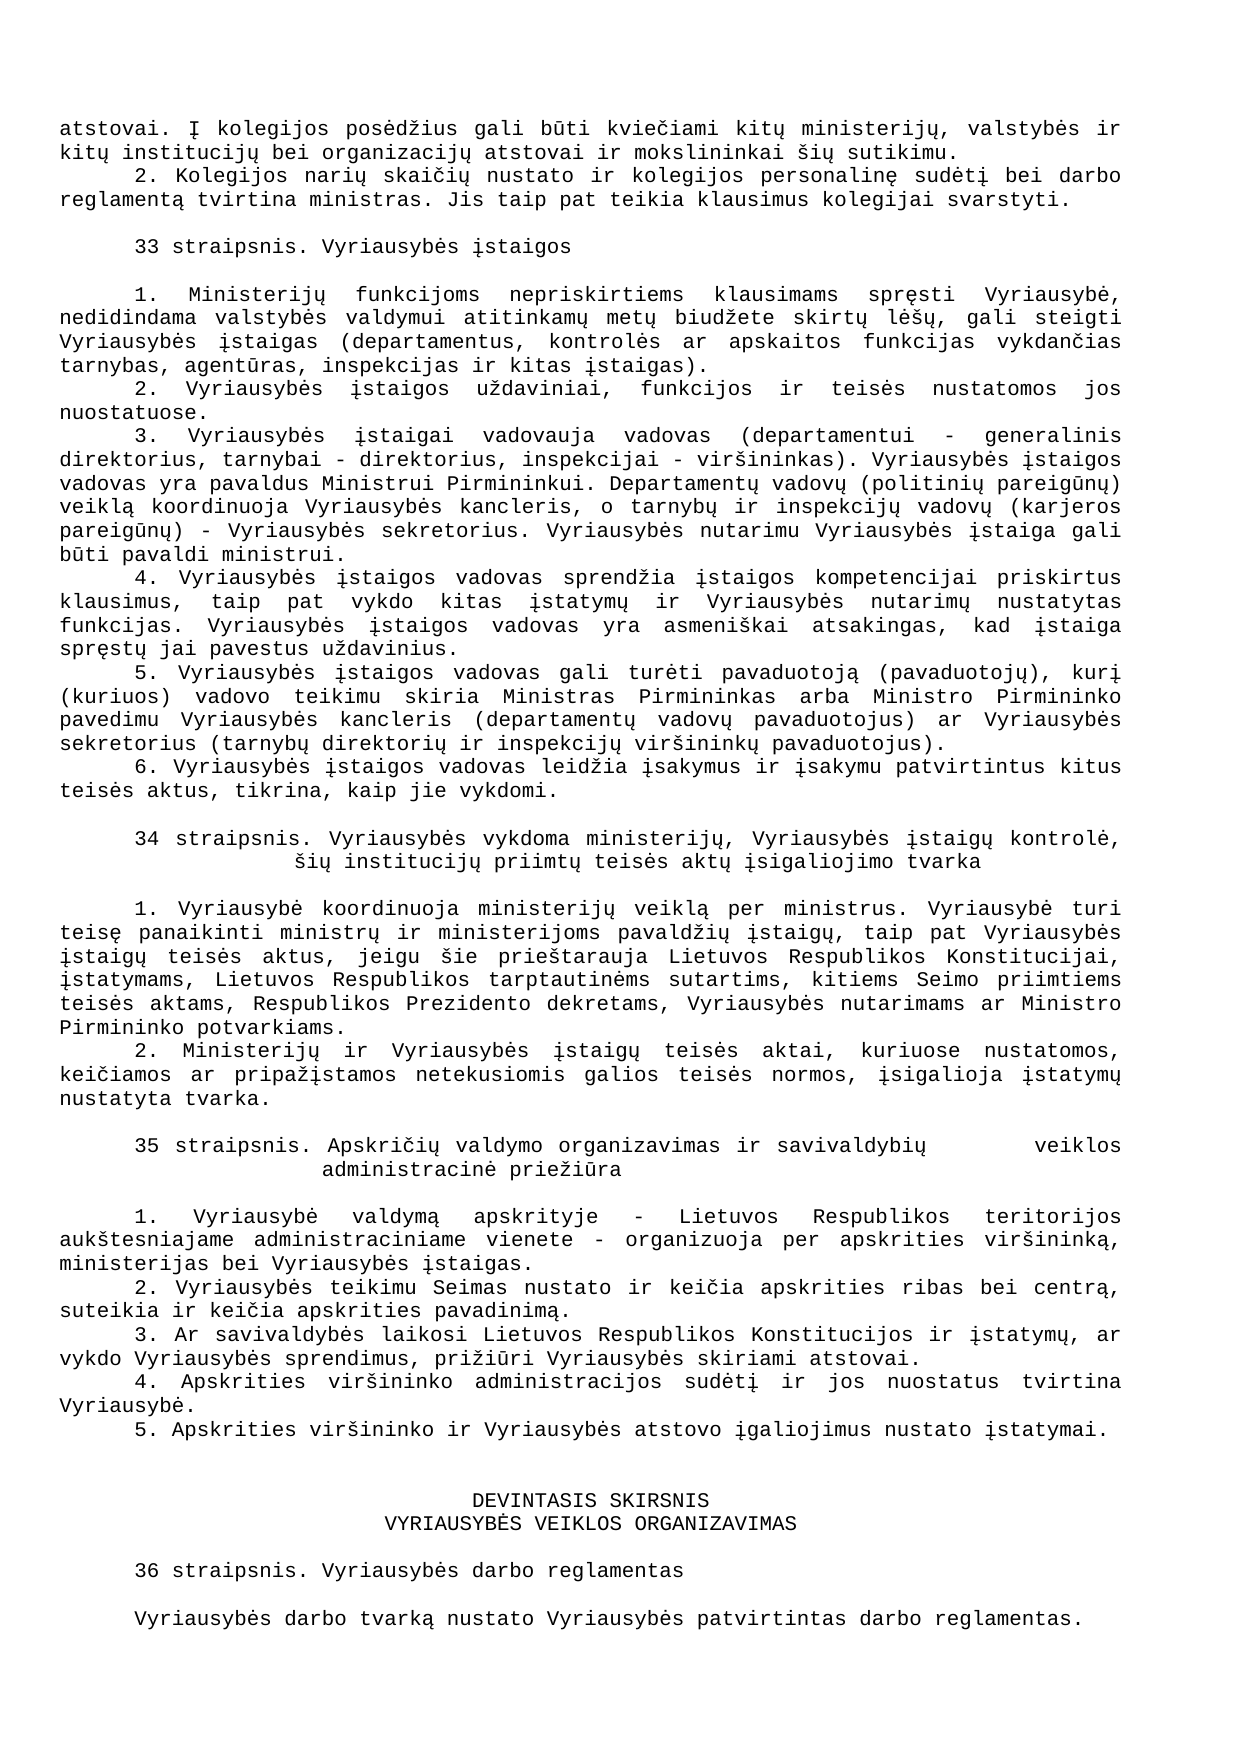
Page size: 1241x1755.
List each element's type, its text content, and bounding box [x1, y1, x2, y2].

text 2. Ministerijų ir Vyriausybės įstaigų teisės aktai, kuriuose nustatomos, keičiamos ar pripažįstamos netekusiomis galios teisės normos, įsigalioja įstatymų nustatyta tvarka. [59, 1040, 1122, 1111]
text 35 straipsnis. Apskričių valdymo organizavimas ir savivaldybių veiklos administracinė priežiūra [134, 1135, 1122, 1182]
text 6. Vyriausybės įstaigos vadovas leidžia įsakymus ir įsakymu patvirtintus kitus teisės aktus, tikrina, kaip jie vykdomi. [59, 757, 1122, 804]
text 3. Ar savivaldybės laikosi Lietuvos Respublikos Konstitucijos ir įstatymų, ar vykdo Vyriausybės sprendimus, prižiūri Vyriausybės skiriami atstovai. [59, 1324, 1122, 1371]
text Vyriausybės darbo tvarką nustato Vyriausybės patvirtintas darbo reglamentas. [59, 1608, 1122, 1631]
text 2. Kolegijos narių skaičių nustato ir kolegijos personalinę sudėtį bei darbo reglamentą tvirtina ministras. Jis taip pat teikia klausimus kolegijai svarstyti. [59, 165, 1122, 213]
text 1. Vyriausybė valdymą apskrityje - Lietuvos Respublikos teritorijos aukštesniajame administraciniame vienete - organizuoja per apskrities viršininką, ministerijas bei Vyriausybės įstaigas. [59, 1206, 1122, 1277]
text VYRIAUSYBĖS VEIKLOS ORGANIZAVIMAS [59, 1513, 1122, 1537]
text 1. Ministerijų funkcijoms nepriskirtiems klausimams spręsti Vyriausybė, nedidindama valstybės valdymui atitinkamų metų biudžete skirtų lėšų, gali steigti Vyriausybės įstaigas (departamentus, kontrolės ar apskaitos funkcijas vykdančias tarnybas, agentūras, inspekcijas ir kitas įstaigas). [59, 284, 1122, 378]
text 36 straipsnis. Vyriausybės darbo reglamentas [59, 1561, 1122, 1584]
text 2. Vyriausybės teikimu Seimas nustato ir keičia apskrities ribas bei centrą, suteikia ir keičia apskrities pavadinimą. [59, 1277, 1122, 1324]
text Devintasis skirsnis [59, 1489, 1122, 1513]
text 2. Vyriausybės įstaigos uždaviniai, funkcijos ir teisės nustatomos jos nuostatuose. [59, 378, 1122, 426]
text 3. Vyriausybės įstaigai vadovauja vadovas (departamentui - generalinis direktorius, tarnybai - direktorius, inspekcijai - viršininkas). Vyriausybės įstaigos vadovas yra pavaldus Ministrui Pirmininkui. Departamentų vadovų (politinių pareigūnų) veiklą koordinuoja Vyriausybės kancleris, o tarnybų ir inspekcijų vadovų (karjeros pareigūnų) - Vyriausybės sekretorius. Vyriausybės nutarimu Vyriausybės įstaiga gali būti pavaldi ministrui. [59, 426, 1122, 567]
text atstovai. Į kolegijos posėdžius gali būti kviečiami kitų ministerijų, valstybės ir kitų institucijų bei organizacijų atstovai ir mokslininkai šių sutikimu. [59, 118, 1122, 165]
text 5. Vyriausybės įstaigos vadovas gali turėti pavaduotoją (pavaduotojų), kurį (kuriuos) vadovo teikimu skiria Ministras Pirmininkas arba Ministro Pirmininko pavedimu Vyriausybės kancleris (departamentų vadovų pavaduotojus) ar Vyriausybės sekretorius (tarnybų direktorių ir inspekcijų viršininkų pavaduotojus). [59, 662, 1122, 757]
text 4. Vyriausybės įstaigos vadovas sprendžia įstaigos kompetencijai priskirtus klausimus, taip pat vykdo kitas įstatymų ir Vyriausybės nutarimų nustatytas funkcijas. Vyriausybės įstaigos vadovas yra asmeniškai atsakingas, kad įstaiga spręstų jai pavestus uždavinius. [59, 567, 1122, 662]
text 33 straipsnis. Vyriausybės įstaigos [59, 236, 1122, 260]
text 34 straipsnis. Vyriausybės vykdoma ministerijų, Vyriausybės įstaigų kontrolė, šių institucijų priimtų teisės aktų įsigaliojimo tvarka [134, 827, 1122, 875]
text 4. Apskrities viršininko administracijos sudėtį ir jos nuostatus tvirtina Vyriausybė. [59, 1371, 1122, 1419]
text 1. Vyriausybė koordinuoja ministerijų veiklą per ministrus. Vyriausybė turi teisę panaikinti ministrų ir ministerijoms pavaldžių įstaigų, taip pat Vyriausybės įstaigų teisės aktus, jeigu šie prieštarauja Lietuvos Respublikos Konstitucijai, įstatymams, Lietuvos Respublikos tarptautinėms sutartims, kitiems Seimo priimtiems teisės aktams, Respublikos Prezidento dekretams, Vyriausybės nutarimams ar Ministro Pirmininko potvarkiams. [59, 898, 1122, 1040]
text 5. Apskrities viršininko ir Vyriausybės atstovo įgaliojimus nustato įstatymai. [59, 1419, 1122, 1442]
